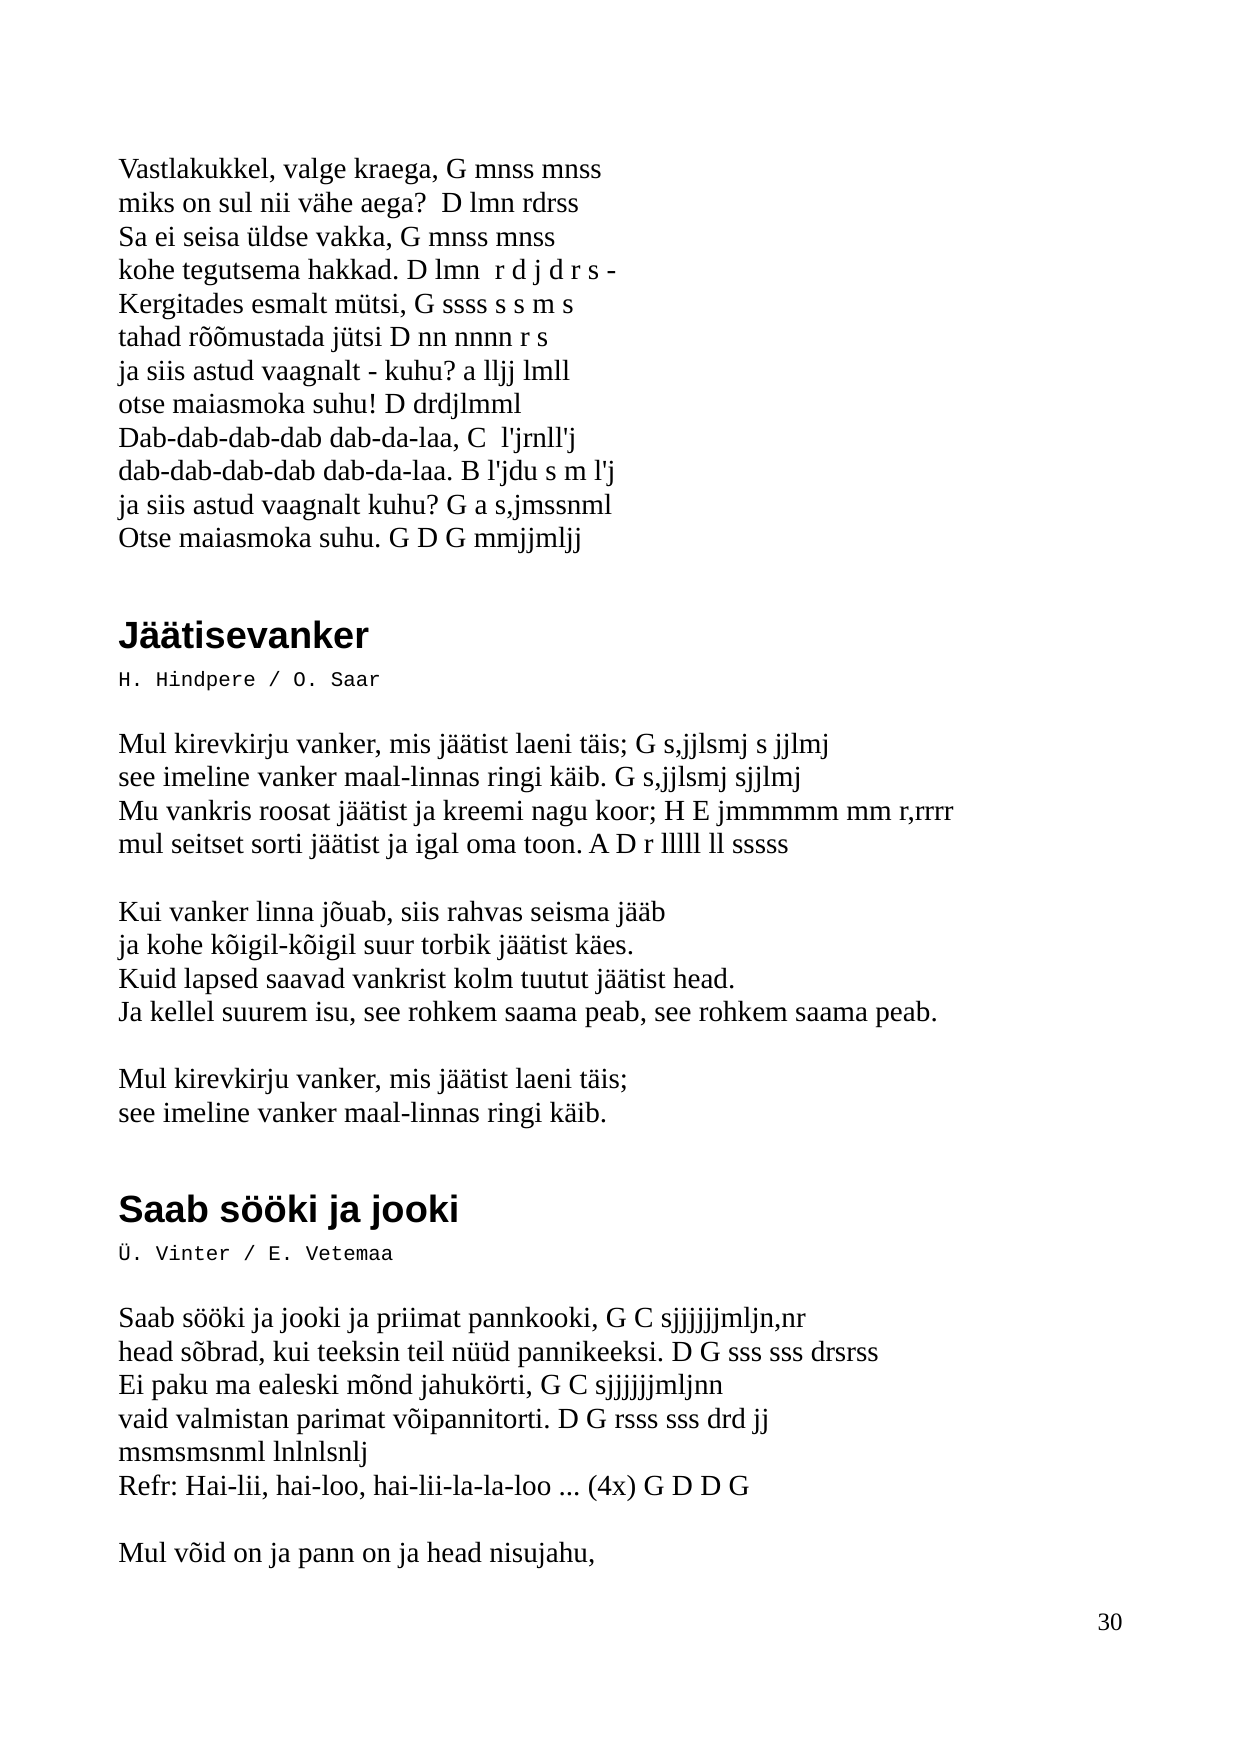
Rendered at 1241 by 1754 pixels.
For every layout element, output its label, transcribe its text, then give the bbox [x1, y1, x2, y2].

text Kergitades esmalt mütsi, G ssss s s m s [118, 286, 1122, 319]
subtitle Saab sööki ja jooki [118, 1187, 1122, 1231]
text ja siis astud vaagnalt kuhu? G a s,jmssnml [118, 487, 1122, 521]
text head sõbrad, kui teeksin teil nüüd pannikeeksi. D G sss sss drsrss [118, 1334, 1122, 1367]
text ja kohe kõigil-kõigil suur torbik jäätist käes. [118, 927, 1122, 961]
text H. Hindpere / O. Saar [118, 669, 1122, 692]
text tahad rõõmustada jütsi D nn nnnn r s [118, 319, 1122, 353]
text otse maiasmoka suhu! D drdjlmml [118, 386, 1122, 420]
text Mul kirevkirju vanker, mis jäätist laeni täis; [118, 1061, 1122, 1095]
text Mul kirevkirju vanker, mis jäätist laeni täis; G s,jjlsmj s jjlmj [118, 726, 1122, 759]
text Dab-dab-dab-dab dab-da-laa, C l'jrnll'j [118, 420, 1122, 453]
text vaid valmistan parimat võipannitorti. D G rsss sss drd jj [118, 1401, 1122, 1434]
text miks on sul nii vähe aega? D lmn rdrss [118, 185, 1122, 219]
text mul seitset sorti jäätist ja igal oma toon. A D r lllll ll sssss [118, 827, 1122, 860]
text Mu vankris roosat jäätist ja kreemi nagu koor; H E jmmmmm mm r,rrrr [118, 793, 1122, 827]
text Kuid lapsed saavad vankrist kolm tuutut jäätist head. [118, 961, 1122, 994]
text Refr: Hai-lii, hai-loo, hai-lii-la-la-loo ... (4x) G D D G [118, 1468, 1122, 1502]
text Sa ei seisa üldse vakka, G mnss mnss [118, 219, 1122, 252]
text kohe tegutsema hakkad. D lmn r d j d r s - [118, 252, 1122, 286]
text Mul võid on ja pann on ja head nisujahu, [118, 1535, 1122, 1569]
text Saab sööki ja jooki ja priimat pannkooki, G C sjjjjjjmljn,nr [118, 1300, 1122, 1334]
text Ü. Vinter / E. Vetemaa [118, 1243, 1122, 1267]
text ja siis astud vaagnalt - kuhu? a lljj lmll [118, 353, 1122, 386]
text Ja kellel suurem isu, see rohkem saama peab, see rohkem saama peab. [118, 994, 1122, 1028]
text Kui vanker linna jõuab, siis rahvas seisma jääb [118, 894, 1122, 927]
text Vastlakukkel, valge kraega, G mnss mnss [118, 152, 1122, 185]
text dab-dab-dab-dab dab-da-laa. B l'jdu s m l'j [118, 453, 1122, 487]
text see imeline vanker maal-linnas ringi käib. G s,jjlsmj sjjlmj [118, 759, 1122, 793]
text Ei paku ma ealeski mõnd jahukörti, G C sjjjjjjmljnn [118, 1367, 1122, 1401]
text see imeline vanker maal-linnas ringi käib. [118, 1095, 1122, 1128]
text msmsmsnml lnlnlsnlj [118, 1434, 1122, 1468]
subtitle Jäätisevanker [118, 613, 1122, 656]
text Otse maiasmoka suhu. G D G mmjjmljj [118, 521, 1122, 554]
